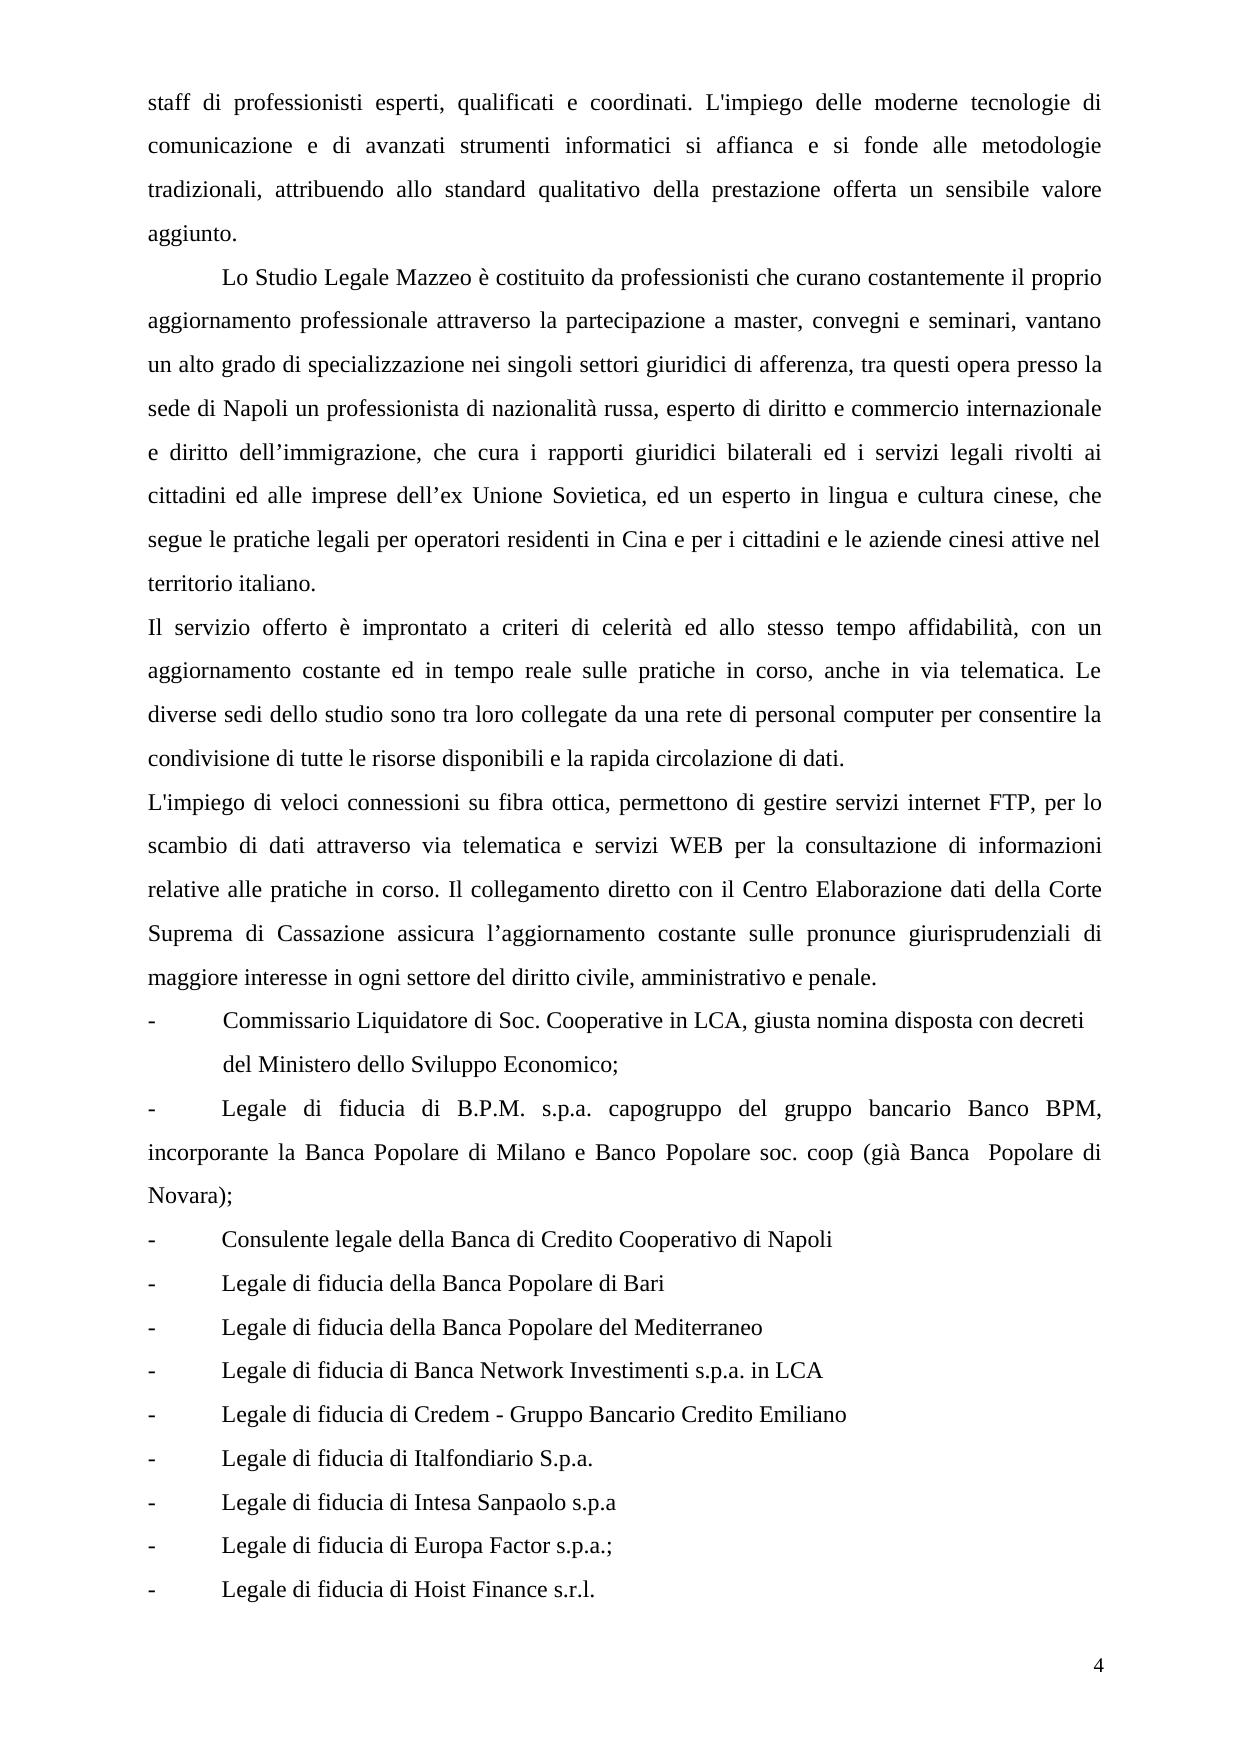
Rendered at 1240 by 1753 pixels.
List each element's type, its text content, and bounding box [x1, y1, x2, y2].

text - Legale di fiducia di B.P.M. s.p.a. capogruppo del gruppo bancario Banco BPM, incorporante la Banca Popolare di Milano e Banco Popolare soc. coop (già Banca Popolare di Novara); [148, 1081, 1104, 1212]
text Lo Studio Legale Mazzeo è costituito da professionisti che curano costantemente il proprio aggiornamento professionale attraverso la partecipazione a master, convegni e seminari, vantano un alto grado di specializzazione nei singoli settori giuridici di afferenza, tra questi opera presso la sede di Napoli un professionista di nazionalità russa, esperto di diritto e commercio internazionale e diritto dell’immigrazione, che cura i rapporti giuridici bilaterali ed i servizi legali rivolti ai cittadini ed alle imprese dell’ex Unione Sovietica, ed un esperto in lingua e cultura cinese, che segue le pratiche legali per operatori residenti in Cina e per i cittadini e le aziende cinesi attive nel territorio italiano. [148, 250, 1104, 600]
text - Legale di fiducia della Banca Popolare di Bari [148, 1256, 1104, 1300]
text - Legale di fiducia della Banca Popolare del Mediterraneo [148, 1300, 1104, 1344]
text - Legale di fiducia di Credem - Gruppo Bancario Credito Emiliano [148, 1387, 1104, 1431]
text L'impiego di veloci connessioni su fibra ottica, permettono di gestire servizi internet FTP, per lo scambio di dati attraverso via telematica e servizi WEB per la consultazione di informazioni relative alle pratiche in corso. Il collegamento diretto con il Centro Elaborazione dati della Corte Suprema di Cassazione assicura l’aggiornamento costante sulle pronunce giurisprudenziali di maggiore interesse in ogni settore del diritto civile, amministrativo e penale. [148, 775, 1104, 994]
text - Legale di fiducia di Europa Factor s.p.a.; [148, 1519, 1104, 1562]
text - Legale di fiducia di Banca Network Investimenti s.p.a. in LCA [148, 1344, 1104, 1387]
text - Commissario Liquidatore di Soc. Cooperative in LCA, giusta nomina disposta con decreti del Ministero dello Sviluppo Economico; [148, 994, 1104, 1081]
text - Legale di fiducia di Intesa Sanpaolo s.p.a [148, 1475, 1104, 1519]
text staff di professionisti esperti, qualificati e coordinati. L'impiego delle moderne tecnologie di comunicazione e di avanzati strumenti informatici si affianca e si fonde alle metodologie tradizionali, attribuendo allo standard qualitativo della prestazione offerta un sensibile valore aggiunto. [148, 75, 1104, 250]
text - Consulente legale della Banca di Credito Cooperativo di Napoli [148, 1212, 1104, 1256]
text - Legale di fiducia di Hoist Finance s.r.l. [148, 1562, 1104, 1606]
text Il servizio offerto è improntato a criteri di celerità ed allo stesso tempo affidabilità, con un aggiornamento costante ed in tempo reale sulle pratiche in corso, anche in via telematica. Le diverse sedi dello studio sono tra loro collegate da una rete di personal computer per consentire la condivisione di tutte le risorse disponibili e la rapida circolazione di dati. [148, 600, 1104, 775]
text - Legale di fiducia di Italfondiario S.p.a. [148, 1431, 1104, 1475]
